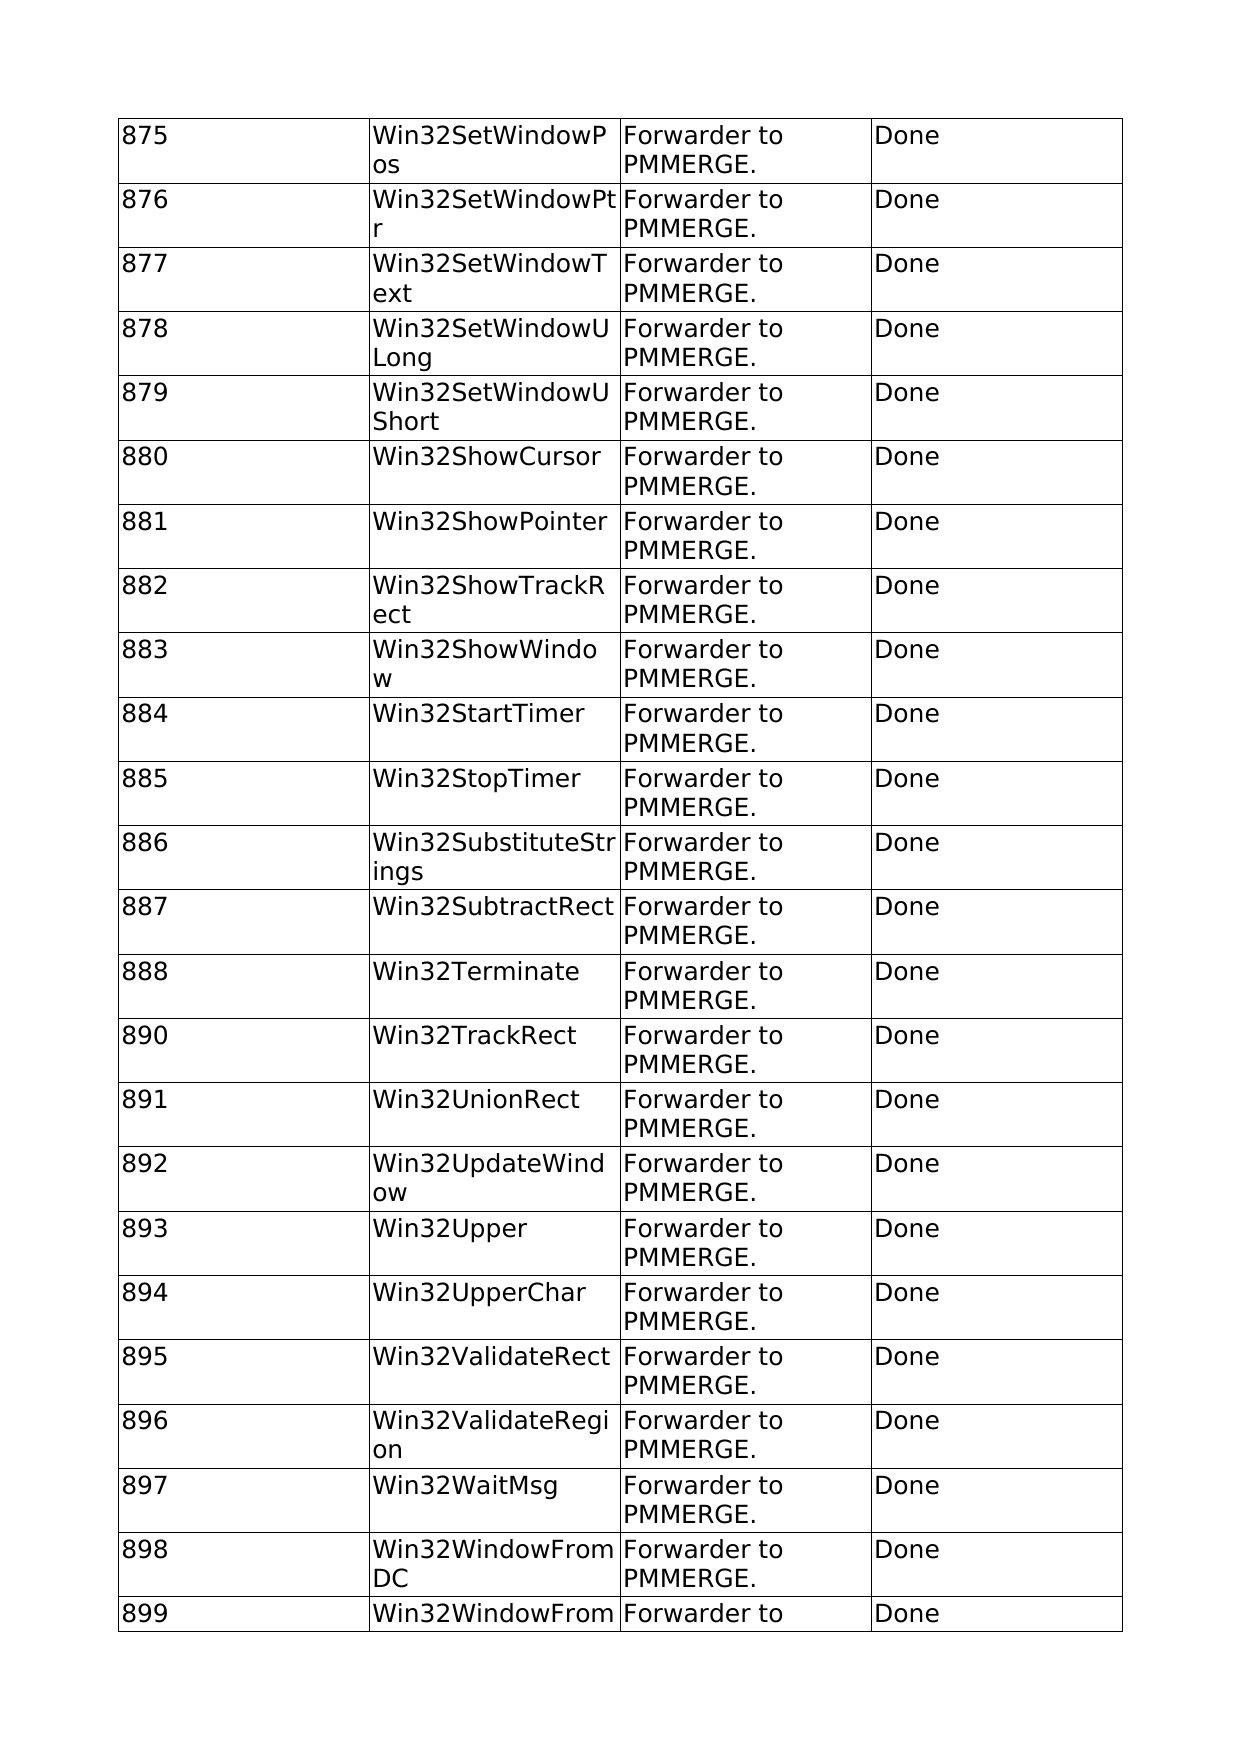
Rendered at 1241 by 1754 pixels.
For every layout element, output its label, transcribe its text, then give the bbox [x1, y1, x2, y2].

table_cell Forwarder to PMMERGE. [621, 955, 871, 1018]
table_cell Win32Terminate [370, 955, 620, 1018]
table_cell 898 [119, 1533, 369, 1596]
table_cell 892 [119, 1147, 369, 1211]
table_cell Forwarder to PMMERGE. [621, 698, 871, 761]
table_cell 879 [119, 376, 369, 439]
table_cell Win32StopTimer [370, 762, 620, 825]
table_cell 886 [119, 826, 369, 889]
table_cell Win32SetWindowUShort [370, 376, 620, 439]
table_cell Forwarder to PMMERGE. [621, 633, 871, 697]
table_cell Done [872, 119, 1122, 182]
table_cell Win32StartTimer [370, 698, 620, 761]
table_cell Done [872, 633, 1122, 697]
table_cell 877 [119, 248, 369, 311]
table_cell 882 [119, 569, 369, 632]
table_cell Done [872, 1147, 1122, 1211]
table_cell Forwarder to PMMERGE. [621, 890, 871, 954]
table_cell Done [872, 312, 1122, 375]
table_cell 875 [119, 119, 369, 182]
table_cell 896 [119, 1405, 369, 1468]
table_cell 888 [119, 955, 369, 1018]
table_cell Forwarder to PMMERGE. [621, 1405, 871, 1468]
table_cell Win32WindowFromDC [370, 1533, 620, 1596]
table_cell Win32UnionRect [370, 1083, 620, 1146]
table_cell Forwarder to PMMERGE. [621, 1533, 871, 1596]
table_cell Win32ShowPointer [370, 505, 620, 568]
table_cell Win32UpdateWindow [370, 1147, 620, 1211]
table_cell Done [872, 1019, 1122, 1082]
table_cell Forwarder to PMMERGE. [621, 184, 871, 247]
table_cell Done [872, 762, 1122, 825]
table_cell Win32Upper [370, 1212, 620, 1275]
table_cell Win32SubstituteStrings [370, 826, 620, 889]
table_cell Done [872, 1405, 1122, 1468]
table_cell Win32WaitMsg [370, 1469, 620, 1532]
table_cell Forwarder to PMMERGE. [621, 1212, 871, 1275]
table_cell 894 [119, 1276, 369, 1339]
table_cell 885 [119, 762, 369, 825]
table_cell Win32SetWindowPtr [370, 184, 620, 247]
table_cell Win32SetWindowPos [370, 119, 620, 182]
table_cell Win32ShowCursor [370, 441, 620, 504]
table_cell 883 [119, 633, 369, 697]
table_cell Done [872, 1212, 1122, 1275]
table_cell 878 [119, 312, 369, 375]
table_cell Win32ShowWindow [370, 633, 620, 697]
table_cell Forwarder to PMMERGE. [621, 248, 871, 311]
table_cell Forwarder to PMMERGE. [621, 1340, 871, 1403]
table_cell 891 [119, 1083, 369, 1146]
table_cell 881 [119, 505, 369, 568]
table_cell Done [872, 890, 1122, 954]
table_cell Done [872, 955, 1122, 1018]
table_cell Win32SubtractRect [370, 890, 620, 954]
table_cell Done [872, 441, 1122, 504]
table_cell Done [872, 248, 1122, 311]
table_cell Done [872, 1597, 1122, 1631]
table_cell Forwarder to [621, 1597, 871, 1631]
table_cell 897 [119, 1469, 369, 1532]
table_cell Forwarder to PMMERGE. [621, 569, 871, 632]
table_cell Win32ValidateRect [370, 1340, 620, 1403]
table_cell Win32WindowFrom [370, 1597, 620, 1631]
table_cell Win32TrackRect [370, 1019, 620, 1082]
table_cell Done [872, 184, 1122, 247]
table_cell 884 [119, 698, 369, 761]
table_cell Done [872, 1276, 1122, 1339]
table_cell Done [872, 1340, 1122, 1403]
table_cell Forwarder to PMMERGE. [621, 826, 871, 889]
table_cell 887 [119, 890, 369, 954]
table_cell Forwarder to PMMERGE. [621, 762, 871, 825]
table_cell 899 [119, 1597, 369, 1631]
table_cell Win32ShowTrackRect [370, 569, 620, 632]
table_cell 893 [119, 1212, 369, 1275]
table_cell Done [872, 698, 1122, 761]
table_cell Forwarder to PMMERGE. [621, 441, 871, 504]
table_cell Win32SetWindowText [370, 248, 620, 311]
table_cell Done [872, 1083, 1122, 1146]
table_cell Forwarder to PMMERGE. [621, 376, 871, 439]
table_cell Forwarder to PMMERGE. [621, 505, 871, 568]
table_cell Done [872, 1533, 1122, 1596]
table_cell 895 [119, 1340, 369, 1403]
table_cell Forwarder to PMMERGE. [621, 1019, 871, 1082]
table_cell Done [872, 505, 1122, 568]
table_cell Win32SetWindowULong [370, 312, 620, 375]
table_cell Forwarder to PMMERGE. [621, 1469, 871, 1532]
table_cell Forwarder to PMMERGE. [621, 312, 871, 375]
table_cell Done [872, 826, 1122, 889]
table_cell 880 [119, 441, 369, 504]
table_cell Win32UpperChar [370, 1276, 620, 1339]
table_cell Done [872, 376, 1122, 439]
table_cell 890 [119, 1019, 369, 1082]
table_cell Forwarder to PMMERGE. [621, 1276, 871, 1339]
table_cell Forwarder to PMMERGE. [621, 119, 871, 182]
table_cell Win32ValidateRegion [370, 1405, 620, 1468]
table_cell 876 [119, 184, 369, 247]
table_cell Done [872, 1469, 1122, 1532]
table_cell Forwarder to PMMERGE. [621, 1083, 871, 1146]
table_cell Forwarder to PMMERGE. [621, 1147, 871, 1211]
table_cell Done [872, 569, 1122, 632]
